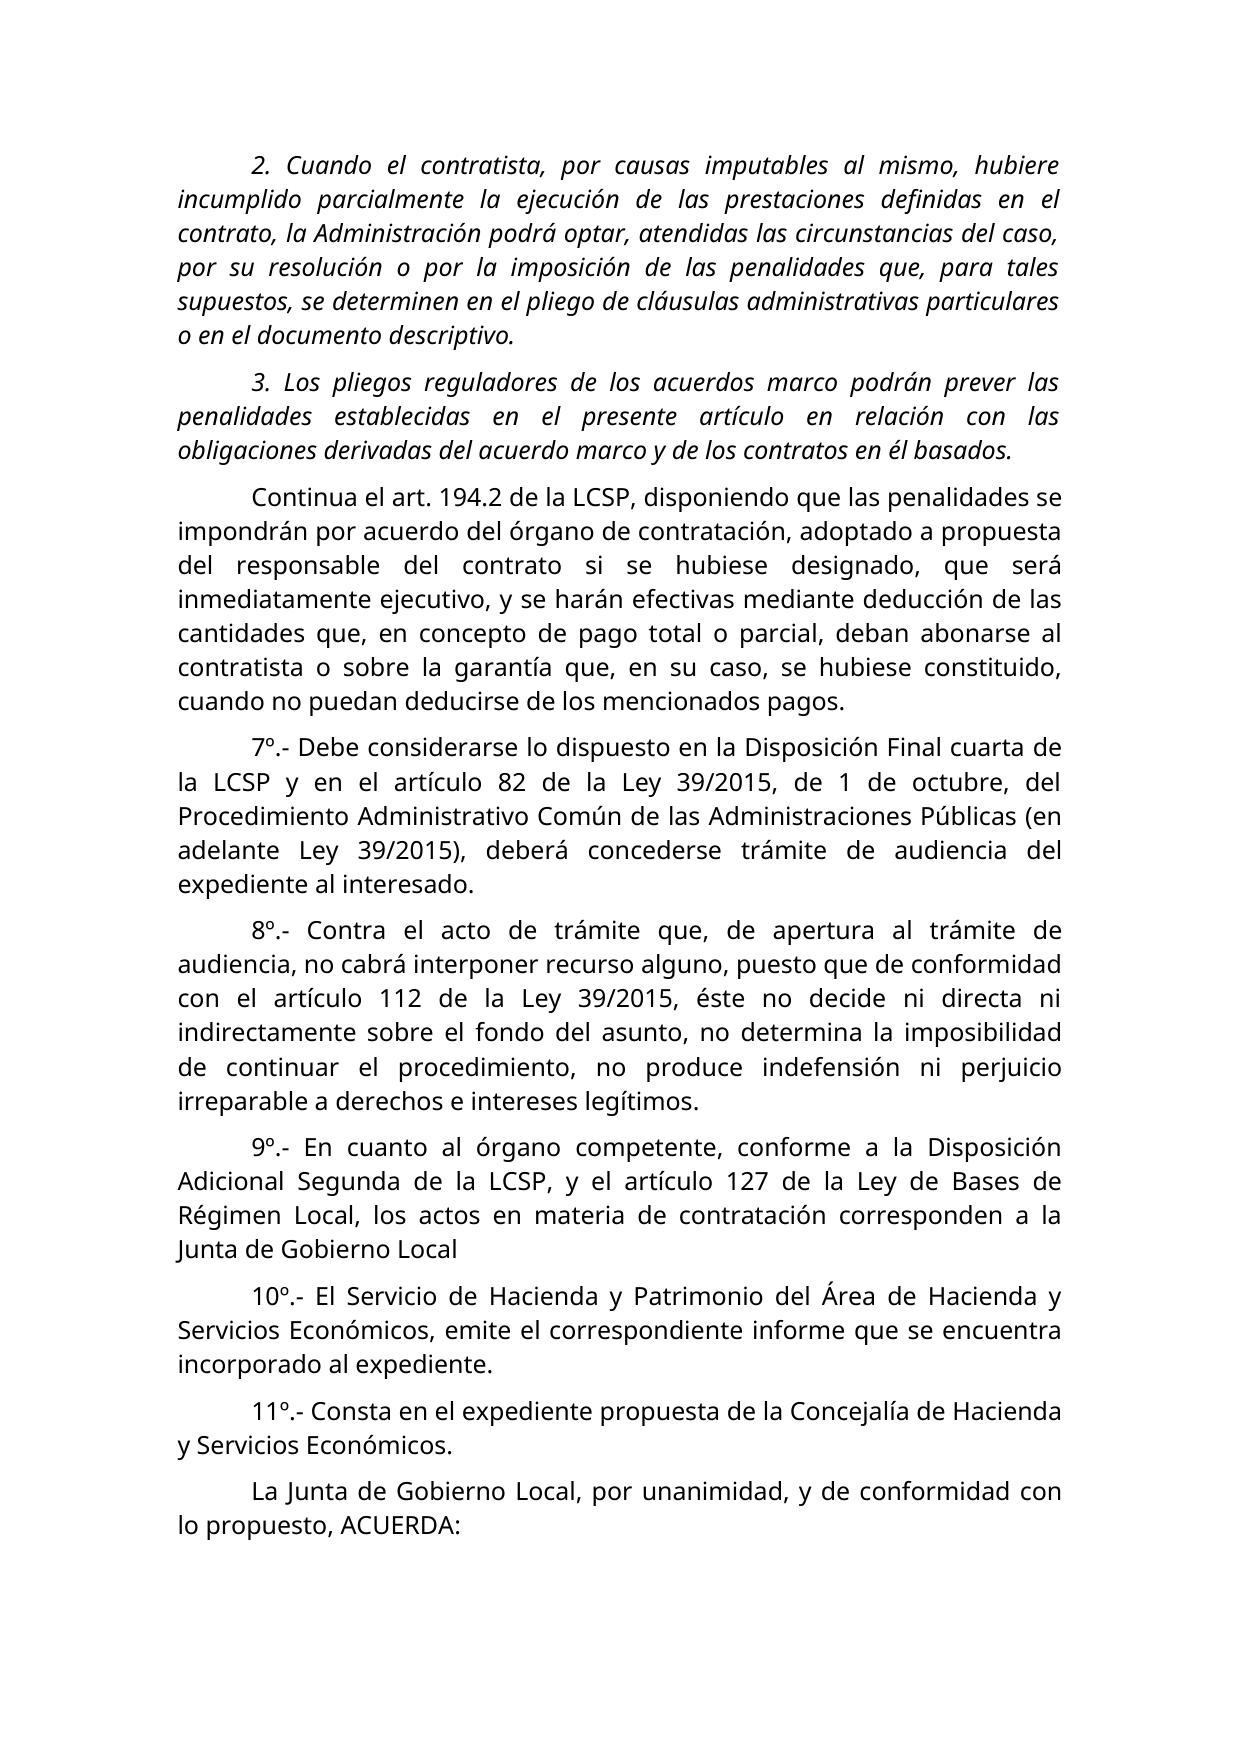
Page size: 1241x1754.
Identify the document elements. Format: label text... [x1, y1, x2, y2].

text 11º.- Consta en el expediente propuesta de la Concejalía de Hacienda y Servicios Económicos. [177, 1393, 1063, 1461]
text 8º.- Contra el acto de trámite que, de apertura al trámite de audiencia, no cabrá interponer recurso alguno, puesto que de conformidad con el artículo 112 de la Ley 39/2015, éste no decide ni directa ni indirectamente sobre el fondo del asunto, no determina la imposibilidad de continuar el procedimiento, no produce indefensión ni perjuicio irreparable a derechos e intereses legítimos. [177, 913, 1063, 1117]
text La Junta de Gobierno Local, por unanimidad, y de conformidad con lo propuesto, ACUERDA: [177, 1474, 1063, 1542]
text 7º.- Debe considerarse lo dispuesto en la Disposición Final cuarta de la LCSP y en el artículo 82 de la Ley 39/2015, de 1 de octubre, del Procedimiento Administrativo Común de las Administraciones Públicas (en adelante Ley 39/2015), deberá concederse trámite de audiencia del expediente al interesado. [177, 730, 1063, 900]
text 10º.- El Servicio de Hacienda y Patrimonio del Área de Hacienda y Servicios Económicos, emite el correspondiente informe que se encuentra incorporado al expediente. [177, 1278, 1063, 1381]
text 3. Los pliegos reguladores de los acuerdos marco podrán prever las penalidades establecidas en el presente artículo en relación con las obligaciones derivadas del acuerdo marco y de los contratos en él basados. [177, 364, 1063, 467]
text 9º.- En cuanto al órgano competente, conforme a la Disposición Adicional Segunda de la LCSP, y el artículo 127 de la Ley de Bases de Régimen Local, los actos en materia de contratación corresponden a la Junta de Gobierno Local [177, 1130, 1063, 1266]
text Continua el art. 194.2 de la LCSP, disponiendo que las penalidades se impondrán por acuerdo del órgano de contratación, adoptado a propuesta del responsable del contrato si se hubiese designado, que será inmediatamente ejecutivo, y se harán efectivas mediante deducción de las cantidades que, en concepto de pago total o parcial, deban abonarse al contratista o sobre la garantía que, en su caso, se hubiese constituido, cuando no puedan deducirse de los mencionados pagos. [177, 479, 1063, 718]
text 2. Cuando el contratista, por causas imputables al mismo, hubiere incumplido parcialmente la ejecución de las prestaciones definidas en el contrato, la Administración podrá optar, atendidas las circunstancias del caso, por su resolución o por la imposición de las penalidades que, para tales supuestos, se determinen en el pliego de cláusulas administrativas particulares o en el documento descriptivo. [177, 148, 1063, 352]
